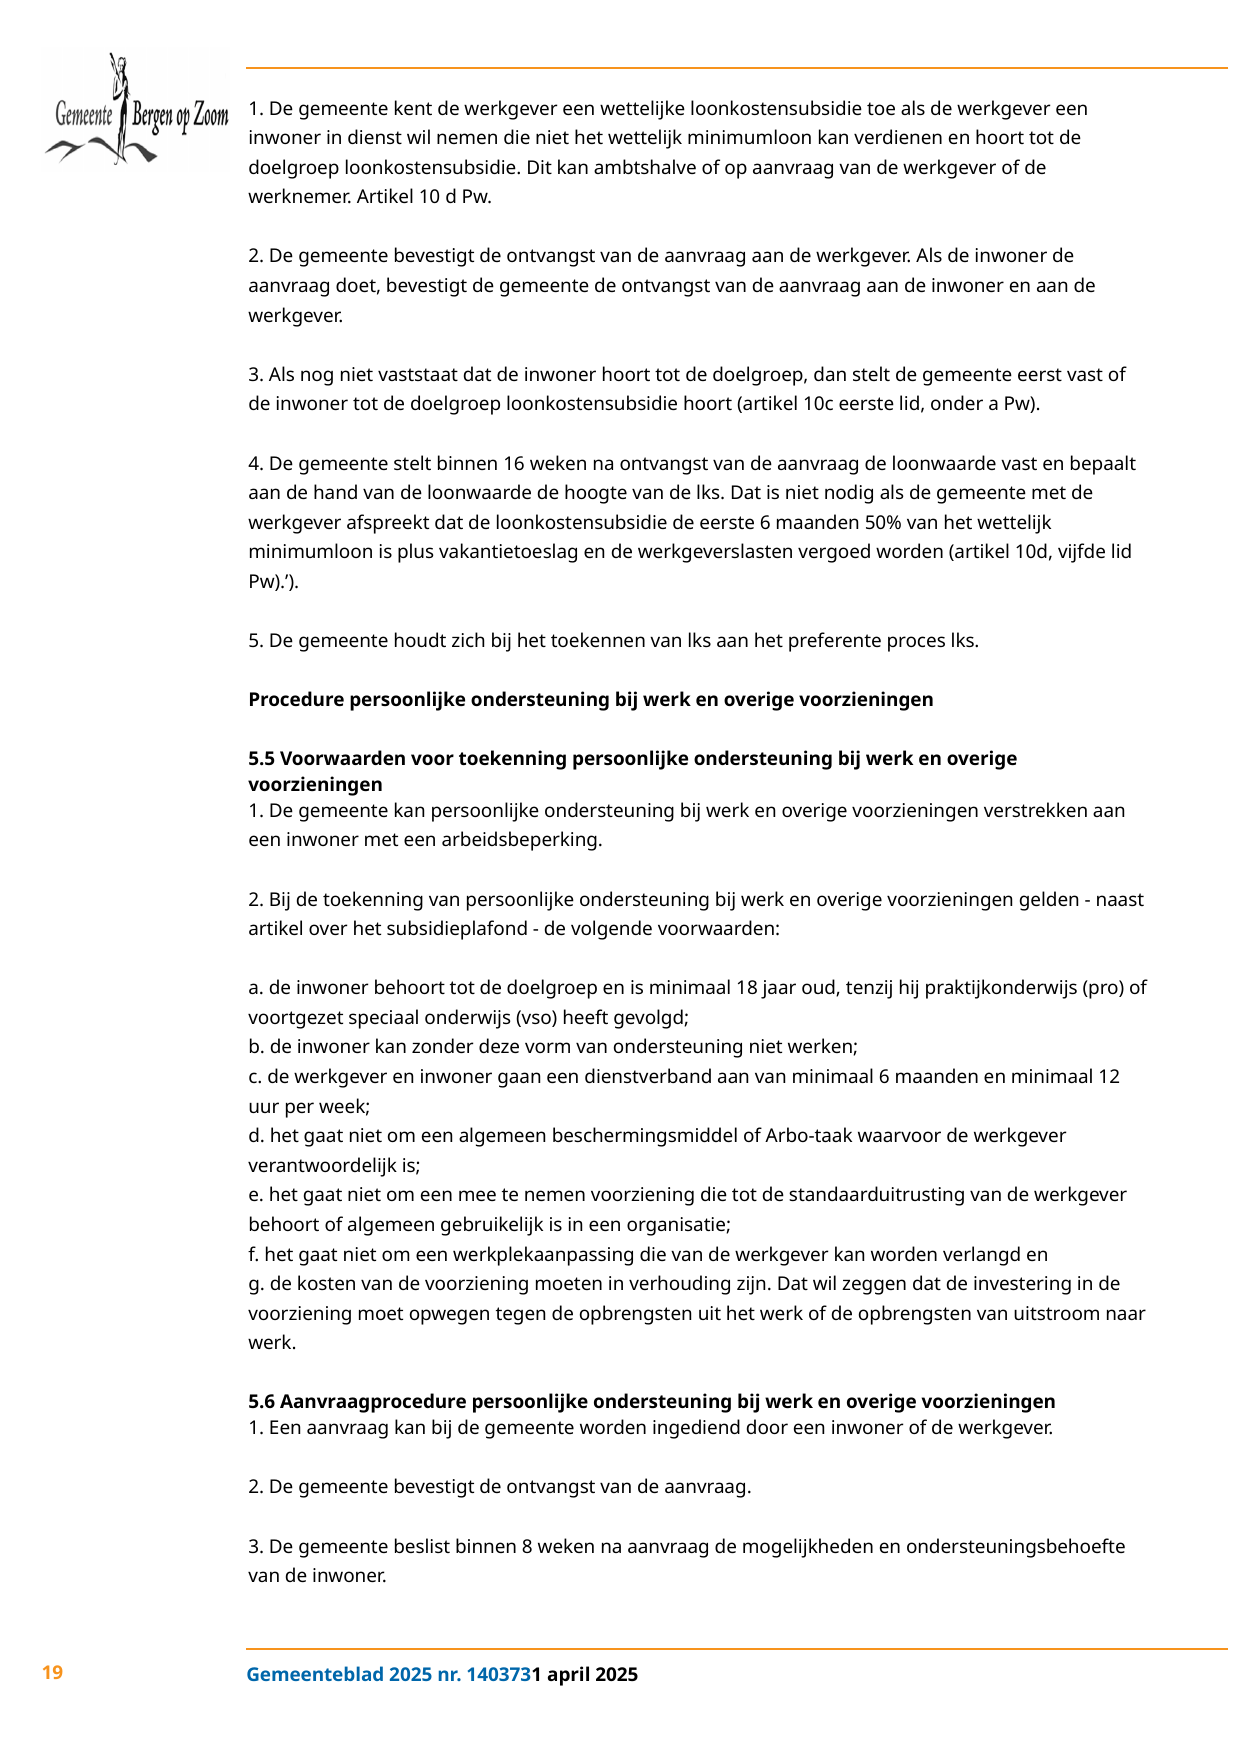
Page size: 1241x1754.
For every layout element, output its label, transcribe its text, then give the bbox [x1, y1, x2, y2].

text 2. Bij de toekenning van persoonlijke ondersteuning bij werk en overige voorzieningen gelden - naast artikel over het subsidieplafond - de volgende voorwaarden: [248, 886, 1152, 941]
text c. de werkgever en inwoner gaan een dienstverband aan van minimaal 6 maanden en minimaal 12 uur per week; [248, 1063, 1152, 1119]
text 1. De gemeente kent de werkgever een wettelijke loonkostensubsidie toe als de werkgever een inwoner in dienst wil nemen die niet het wettelijk minimumloon kan verdienen en hoort tot de doelgroep loonkostensubsidie. Dit kan ambtshalve of op aanvraag van de werkgever of de werknemer. Artikel 10 d Pw. [248, 95, 1152, 209]
text e. het gaat niet om een mee te nemen voorziening die tot de standaarduitrusting van de werkgever behoort of algemeen gebruikelijk is in een organisatie; [248, 1182, 1152, 1237]
text 5.6 Aanvraagprocedure persoonlijke ondersteuning bij werk en overige voorzieningen [248, 1389, 1152, 1414]
text 5.5 Voorwaarden voor toekenning persoonlijke ondersteuning bij werk en overige voorzieningen [248, 746, 1152, 797]
text 3. De gemeente beslist binnen 8 weken na aanvraag de mogelijkheden en ondersteuningsbehoefte van de inwoner. [248, 1533, 1152, 1588]
text 3. Als nog niet vaststaat dat de inwoner hoort tot de doelgroep, dan stelt de gemeente eerst vast of de inwoner tot de doelgroep loonkostensubsidie hoort (artikel 10c eerste lid, onder a Pw). [248, 361, 1152, 416]
text 4. De gemeente stelt binnen 16 weken na ontvangst van de aanvraag de loonwaarde vast en bepaalt aan de hand van de loonwaarde de hoogte van de lks. Dat is niet nodig als de gemeente met de werkgever afspreekt dat de loonkostensubsidie de eerste 6 maanden 50% van het wettelijk minimumloon is plus vakantietoeslag en de werkgeverslasten vergoed worden (artikel 10d, vijfde lid Pw).’). [248, 450, 1152, 594]
text b. de inwoner kan zonder deze vorm van ondersteuning niet werken; [248, 1034, 1152, 1059]
text Procedure persoonlijke ondersteuning bij werk en overige voorzieningen [248, 686, 1152, 712]
text d. het gaat niet om een algemeen beschermingsmiddel of Arbo-taak waarvoor de werkgever verantwoordelijk is; [248, 1122, 1152, 1178]
text g. de kosten van de voorziening moeten in verhouding zijn. Dat wil zeggen dat de investering in de voorziening moet opwegen tegen de opbrengsten uit het werk of de opbrengsten van uitstroom naar werk. [248, 1270, 1152, 1355]
picture [41, 47, 231, 172]
text 2. De gemeente bevestigt de ontvangst van de aanvraag. [248, 1474, 1152, 1499]
text 1. De gemeente kan persoonlijke ondersteuning bij werk en overige voorzieningen verstrekken aan een inwoner met een arbeidsbeperking. [248, 797, 1152, 852]
text 5. De gemeente houdt zich bij het toekennen van lks aan het preferente proces lks. [248, 627, 1152, 653]
text 1. Een aanvraag kan bij de gemeente worden ingediend door een inwoner of de werkgever. [248, 1414, 1152, 1440]
text f. het gaat niet om een werkplekaanpassing die van de werkgever kan worden verlangd en [248, 1241, 1152, 1267]
text a. de inwoner behoort tot de doelgroep en is minimaal 18 jaar oud, tenzij hij praktijkonderwijs (pro) of voortgezet speciaal onderwijs (vso) heeft gevolgd; [248, 974, 1152, 1030]
text 2. De gemeente bevestigt de ontvangst van de aanvraag aan de werkgever. Als de inwoner de aanvraag doet, bevestigt de gemeente de ontvangst van de aanvraag aan de inwoner en aan de werkgever. [248, 243, 1152, 328]
